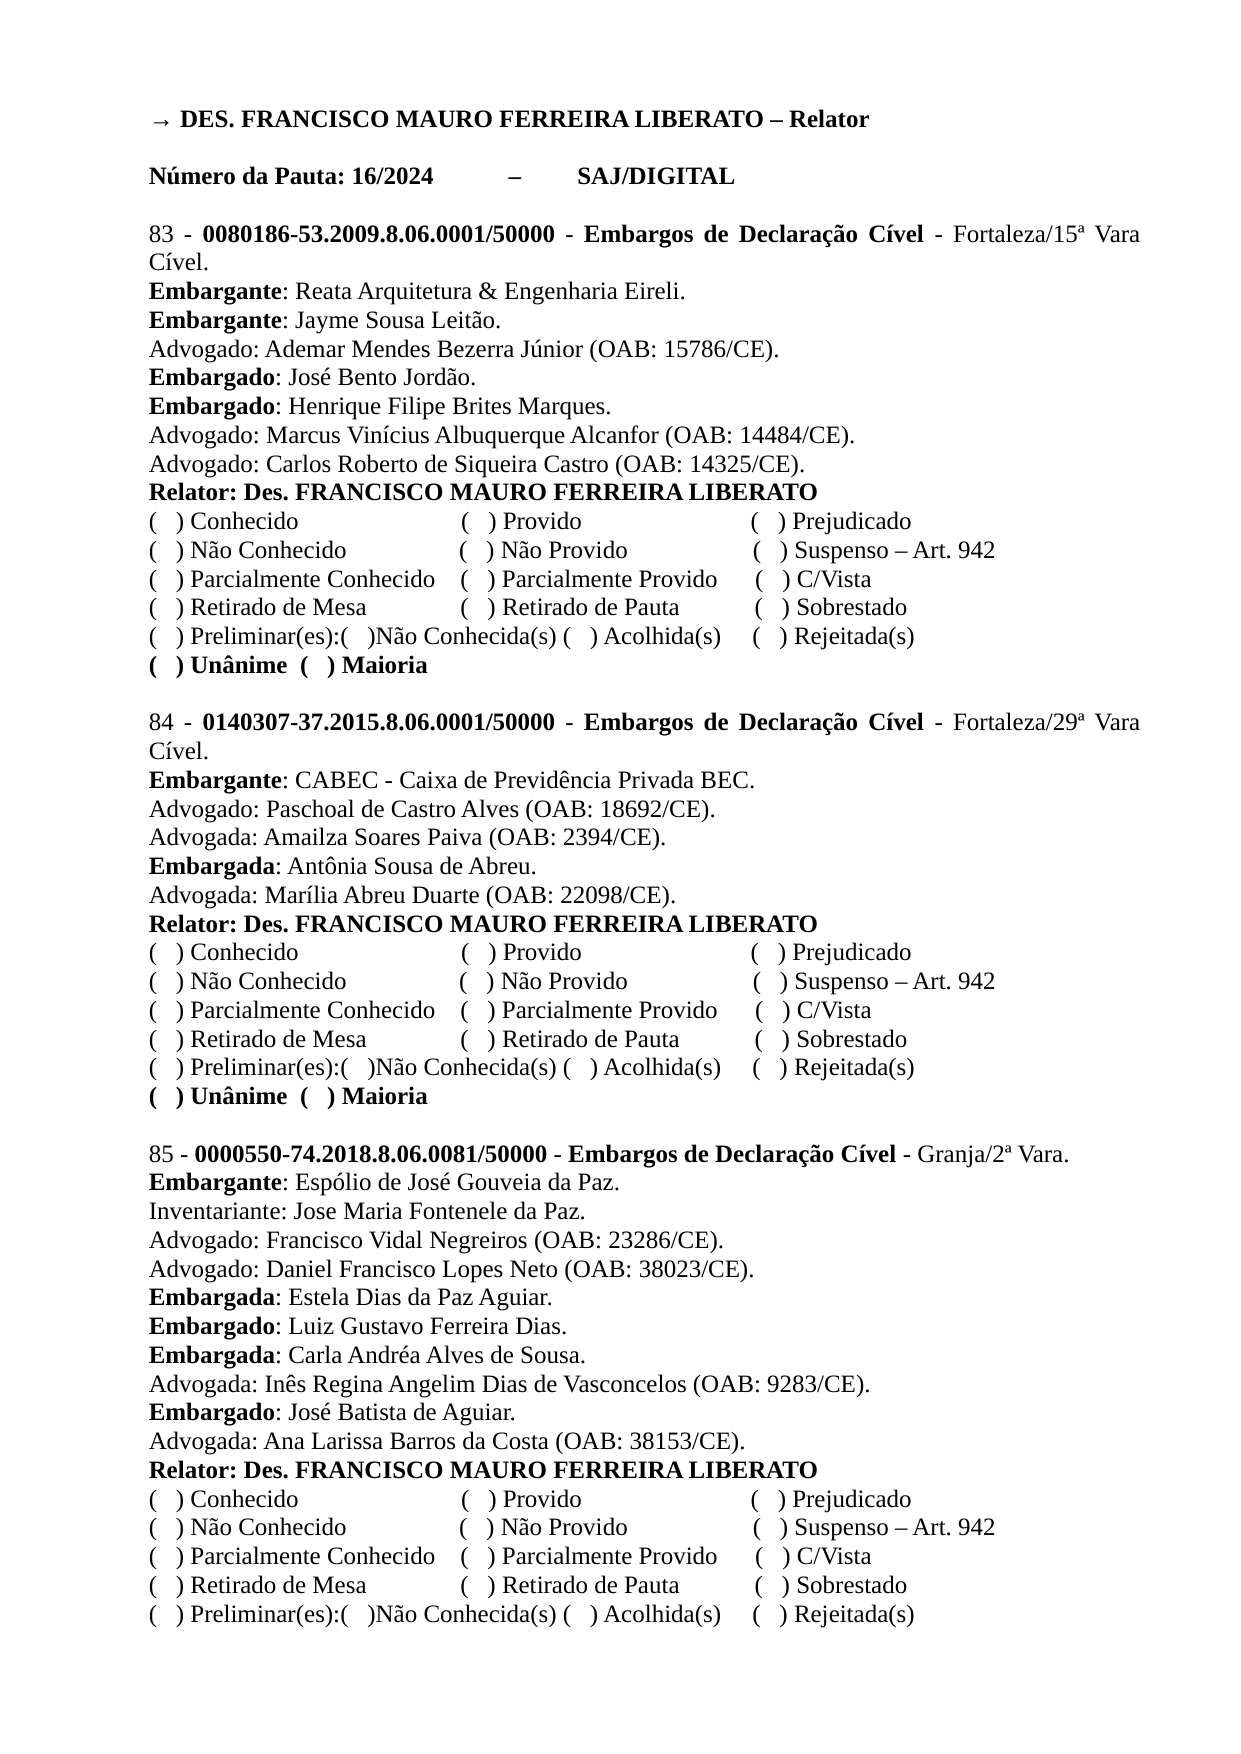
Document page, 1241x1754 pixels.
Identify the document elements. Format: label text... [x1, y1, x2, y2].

text ( ) Retirado de Mesa ( ) Retirado de Pauta ( ) Sobrestado [148, 592, 1158, 621]
text Advogado: Paschoal de Castro Alves (OAB: 18692/CE). [148, 794, 1141, 822]
text Relator: Des. FRANCISCO MAURO FERREIRA LIBERATO [148, 1455, 1141, 1484]
text Embargante: Espólio de José Gouveia da Paz. [148, 1167, 1141, 1196]
text Advogado: Marcus Vinícius Albuquerque Alcanfor (OAB: 14484/CE). [148, 420, 1141, 449]
text Embargada: Carla Andréa Alves de Sousa. [148, 1340, 1141, 1369]
text ( ) Parcialmente Conhecido ( ) Parcialmente Provido ( ) C/Vista [148, 1541, 1158, 1570]
text Advogada: Amailza Soares Paiva (OAB: 2394/CE). [148, 822, 1141, 851]
text Advogado: Daniel Francisco Lopes Neto (OAB: 38023/CE). [148, 1254, 1141, 1282]
text Embargante: Reata Arquitetura & Engenharia Eireli. [148, 276, 1141, 305]
text ( ) Conhecido ( ) Provido ( ) Prejudicado [148, 1484, 1141, 1512]
text ( ) Preliminar(es):( )Não Conhecida(s) ( ) Acolhida(s) ( ) Rejeitada(s) [148, 1599, 1158, 1627]
text Embargada: Antônia Sousa de Abreu. [148, 851, 1141, 880]
text Embargado: José Bento Jordão. [148, 362, 1141, 391]
text 85 - 0000550-74.2018.8.06.0081/50000 - Embargos de Declaração Cível - Granja/2ª Vara. [148, 1139, 1141, 1167]
text Embargante: CABEC - Caixa de Previdência Privada BEC. [148, 765, 1141, 794]
text Advogada: Marília Abreu Duarte (OAB: 22098/CE). [148, 880, 1141, 909]
text ( ) Preliminar(es):( )Não Conhecida(s) ( ) Acolhida(s) ( ) Rejeitada(s) [148, 1052, 1158, 1081]
text ( ) Retirado de Mesa ( ) Retirado de Pauta ( ) Sobrestado [148, 1024, 1158, 1052]
text ( ) Conhecido ( ) Provido ( ) Prejudicado [148, 506, 1141, 535]
text Advogado: Carlos Roberto de Siqueira Castro (OAB: 14325/CE). [148, 449, 1141, 477]
text 84 - 0140307-37.2015.8.06.0001/50000 - Embargos de Declaração Cível - Fortaleza/29ª Vara Cível. [148, 707, 1141, 765]
text ( ) Retirado de Mesa ( ) Retirado de Pauta ( ) Sobrestado [148, 1570, 1158, 1599]
text Advogada: Inês Regina Angelim Dias de Vasconcelos (OAB: 9283/CE). [148, 1369, 1141, 1397]
text ( ) Não Conhecido ( ) Não Provido ( ) Suspenso – Art. 942 [148, 535, 1158, 564]
text → DES. FRANCISCO MAURO FERREIRA LIBERATO – Relator [148, 104, 1141, 132]
text Relator: Des. FRANCISCO MAURO FERREIRA LIBERATO [148, 909, 1141, 937]
text ( ) Não Conhecido ( ) Não Provido ( ) Suspenso – Art. 942 [148, 1512, 1158, 1541]
text Embargante: Jayme Sousa Leitão. [148, 305, 1141, 334]
text ( ) Parcialmente Conhecido ( ) Parcialmente Provido ( ) C/Vista [148, 564, 1158, 592]
text Advogada: Ana Larissa Barros da Costa (OAB: 38153/CE). [148, 1426, 1141, 1455]
text Embargado: Henrique Filipe Brites Marques. [148, 391, 1141, 420]
text ( ) Conhecido ( ) Provido ( ) Prejudicado [148, 937, 1141, 966]
text Advogado: Ademar Mendes Bezerra Júnior (OAB: 15786/CE). [148, 334, 1141, 362]
text ( ) Unânime ( ) Maioria [148, 1081, 1158, 1110]
text Embargada: Estela Dias da Paz Aguiar. [148, 1282, 1141, 1311]
text ( ) Preliminar(es):( )Não Conhecida(s) ( ) Acolhida(s) ( ) Rejeitada(s) [148, 621, 1158, 650]
text 83 - 0080186-53.2009.8.06.0001/50000 - Embargos de Declaração Cível - Fortaleza/15ª Vara Cível. [148, 219, 1141, 276]
text Embargado: Luiz Gustavo Ferreira Dias. [148, 1311, 1141, 1340]
text ( ) Não Conhecido ( ) Não Provido ( ) Suspenso – Art. 942 [148, 966, 1158, 995]
text Inventariante: Jose Maria Fontenele da Paz. [148, 1196, 1141, 1225]
text ( ) Parcialmente Conhecido ( ) Parcialmente Provido ( ) C/Vista [148, 995, 1158, 1024]
text Número da Pauta: 16/2024 – SAJ/DIGITAL [148, 161, 1141, 190]
text Advogado: Francisco Vidal Negreiros (OAB: 23286/CE). [148, 1225, 1141, 1254]
text Embargado: José Batista de Aguiar. [148, 1397, 1141, 1426]
text Relator: Des. FRANCISCO MAURO FERREIRA LIBERATO [148, 477, 1141, 506]
text ( ) Unânime ( ) Maioria [148, 650, 1158, 679]
